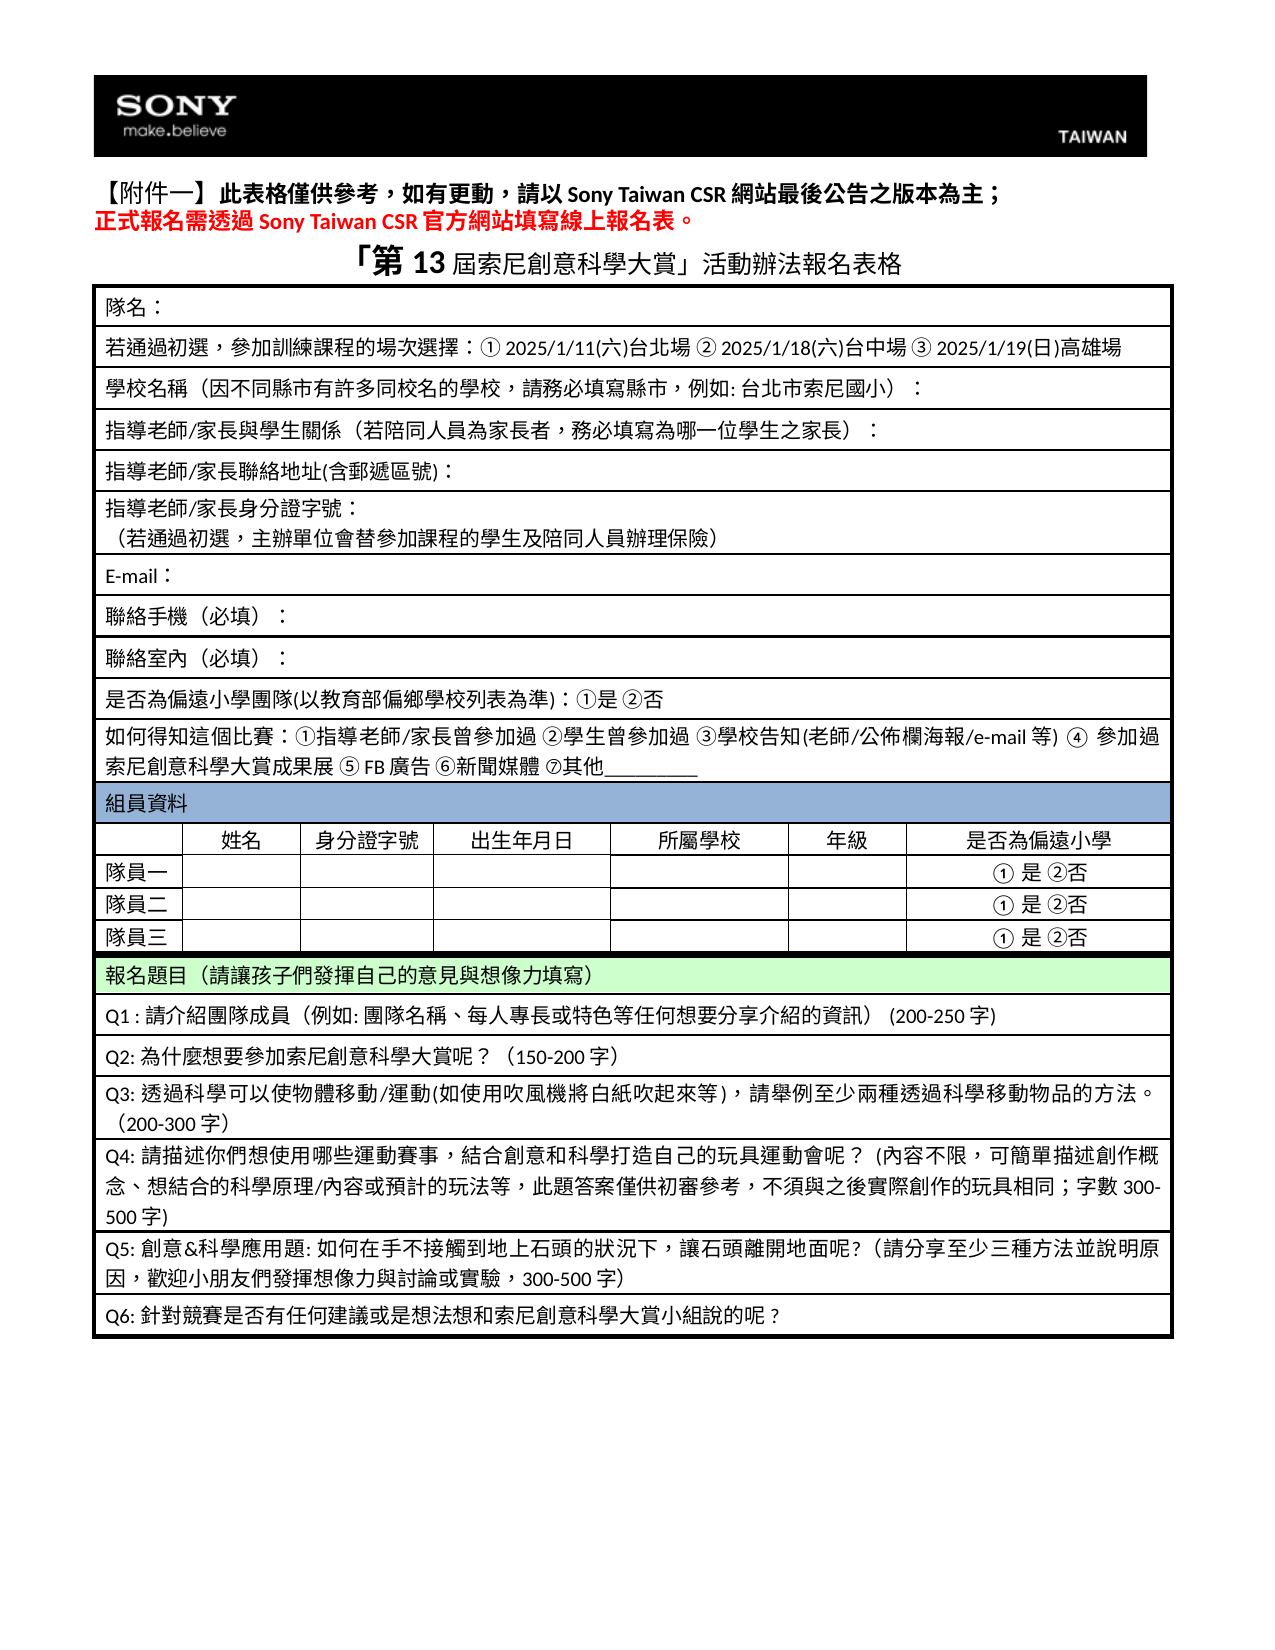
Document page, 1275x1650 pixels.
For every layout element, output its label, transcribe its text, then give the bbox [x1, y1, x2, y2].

table_cell [789, 921, 906, 951]
table_cell 組員資料 [96, 783, 1170, 822]
table_cell [183, 855, 300, 887]
text 「第13屆索尼創意科學大賞」活動辦法報名表格 [94, 235, 1146, 283]
table_cell [96, 824, 182, 854]
table_cell 出生年月日 [434, 824, 610, 854]
table_header 隊名： [96, 288, 1170, 325]
table_cell 如何得知這個比賽：①指導老師/家長曾參加過 ②學生曾參加過 ③學校告知(老師/公佈欄海報/e-mail等) ④ 參加過索尼創意科學大賞成果展 ⑤FB廣告 ⑥新聞媒體 其他_________ [96, 720, 1170, 781]
table_cell 若通過初選，參加訓練課程的場次選擇：①2025/1/11(六)台北場 ②2025/1/18(六)台中場 ③2025/1/19(日)高雄場 [96, 327, 1170, 366]
table_cell 聯絡室內（必填）： [96, 638, 1170, 677]
table_cell [434, 920, 610, 951]
table_cell 身分證字號 [301, 824, 433, 854]
text 【附件一】此表格僅供參考，如有更動，請以Sony Taiwan CSR 網站最後公告之版本為主； [94, 181, 1146, 208]
table_cell ①是 ②否 [907, 856, 1170, 887]
table_cell [301, 920, 433, 951]
table_cell 指導老師/家長與學生關係（若陪同人員為家長者，務必填寫為哪一位學生之家長）： [96, 410, 1170, 449]
table_cell 是否為偏遠小學團隊(以教育部偏鄉學校列表為準)：①是 ②否 [96, 679, 1170, 718]
table_cell [183, 920, 300, 951]
table_cell 報名題目（請讓孩子們發揮自己的意見與想像力填寫） [96, 958, 1170, 992]
table_cell Q6: 針對競賽是否有任何建議或是想法想和索尼創意科學大賞小組說的呢 ? [96, 1295, 1170, 1334]
table_cell 指導老師/家長聯絡地址(含郵遞區號)： [96, 451, 1170, 490]
table_cell 姓名 [183, 824, 300, 854]
table_cell Q5: 創意&科學應用題: 如何在手不接觸到地上石頭的狀況下，讓石頭離開地面呢?（請分享至少三種方法並說明原因，歡迎小朋友們發揮想像力與討論或實驗，300-500字） [96, 1233, 1170, 1293]
table_cell [611, 921, 788, 951]
table_cell ①是 ②否 [907, 889, 1170, 919]
table_cell Q4: 請描述你們想使用哪些運動賽事，結合創意和科學打造自己的玩具運動會呢？ (內容不限，可簡單描述創作概念、想結合的科學原理/內容或預計的玩法等，此題答案僅供初審參考，不須與之後實際創作的玩具相同；字數300-500字) [96, 1140, 1170, 1230]
table_cell 隊員二 [96, 889, 182, 919]
table_cell [789, 889, 906, 919]
table_cell 所屬學校 [611, 824, 788, 854]
table_cell Q1 : 請介紹團隊成員（例如: 團隊名稱、每人專長或特色等任何想要分享介紹的資訊） (200-250字) [96, 995, 1170, 1034]
text 正式報名需透過Sony Taiwan CSR官方網站填寫線上報名表。 [94, 208, 1146, 235]
table_cell Q3: 透過科學可以使物體移動/運動(如使用吹風機將白紙吹起來等)，請舉例至少兩種透過科學移動物品的方法。（200-300字） [96, 1077, 1170, 1138]
table_cell [301, 855, 433, 887]
table_cell [789, 856, 906, 887]
table_cell [611, 856, 788, 887]
table_cell E-mail： [96, 555, 1170, 594]
table_cell 學校名稱（因不同縣市有許多同校名的學校，請務必填寫縣市，例如: 台北市索尼國小）： [96, 368, 1170, 407]
table_cell [434, 855, 610, 887]
table_cell 年級 [789, 824, 906, 854]
table_cell 指導老師/家長身分證字號： （若通過初選，主辦單位會替參加課程的學生及陪同人員辦理保險） [96, 492, 1170, 553]
table_cell Q2: 為什麼想要參加索尼創意科學大賞呢？（150-200字） [96, 1036, 1170, 1075]
table_cell [183, 888, 300, 919]
table_cell 隊員一 [96, 856, 182, 887]
table_cell [611, 889, 788, 919]
table_cell 是否為偏遠小學 [907, 824, 1170, 854]
table_cell [301, 888, 433, 919]
table_cell ①是 ②否 [907, 921, 1170, 951]
table_cell [434, 888, 610, 919]
table_cell 聯絡手機（必填）： [96, 596, 1170, 635]
table_cell 隊員三 [96, 921, 182, 951]
